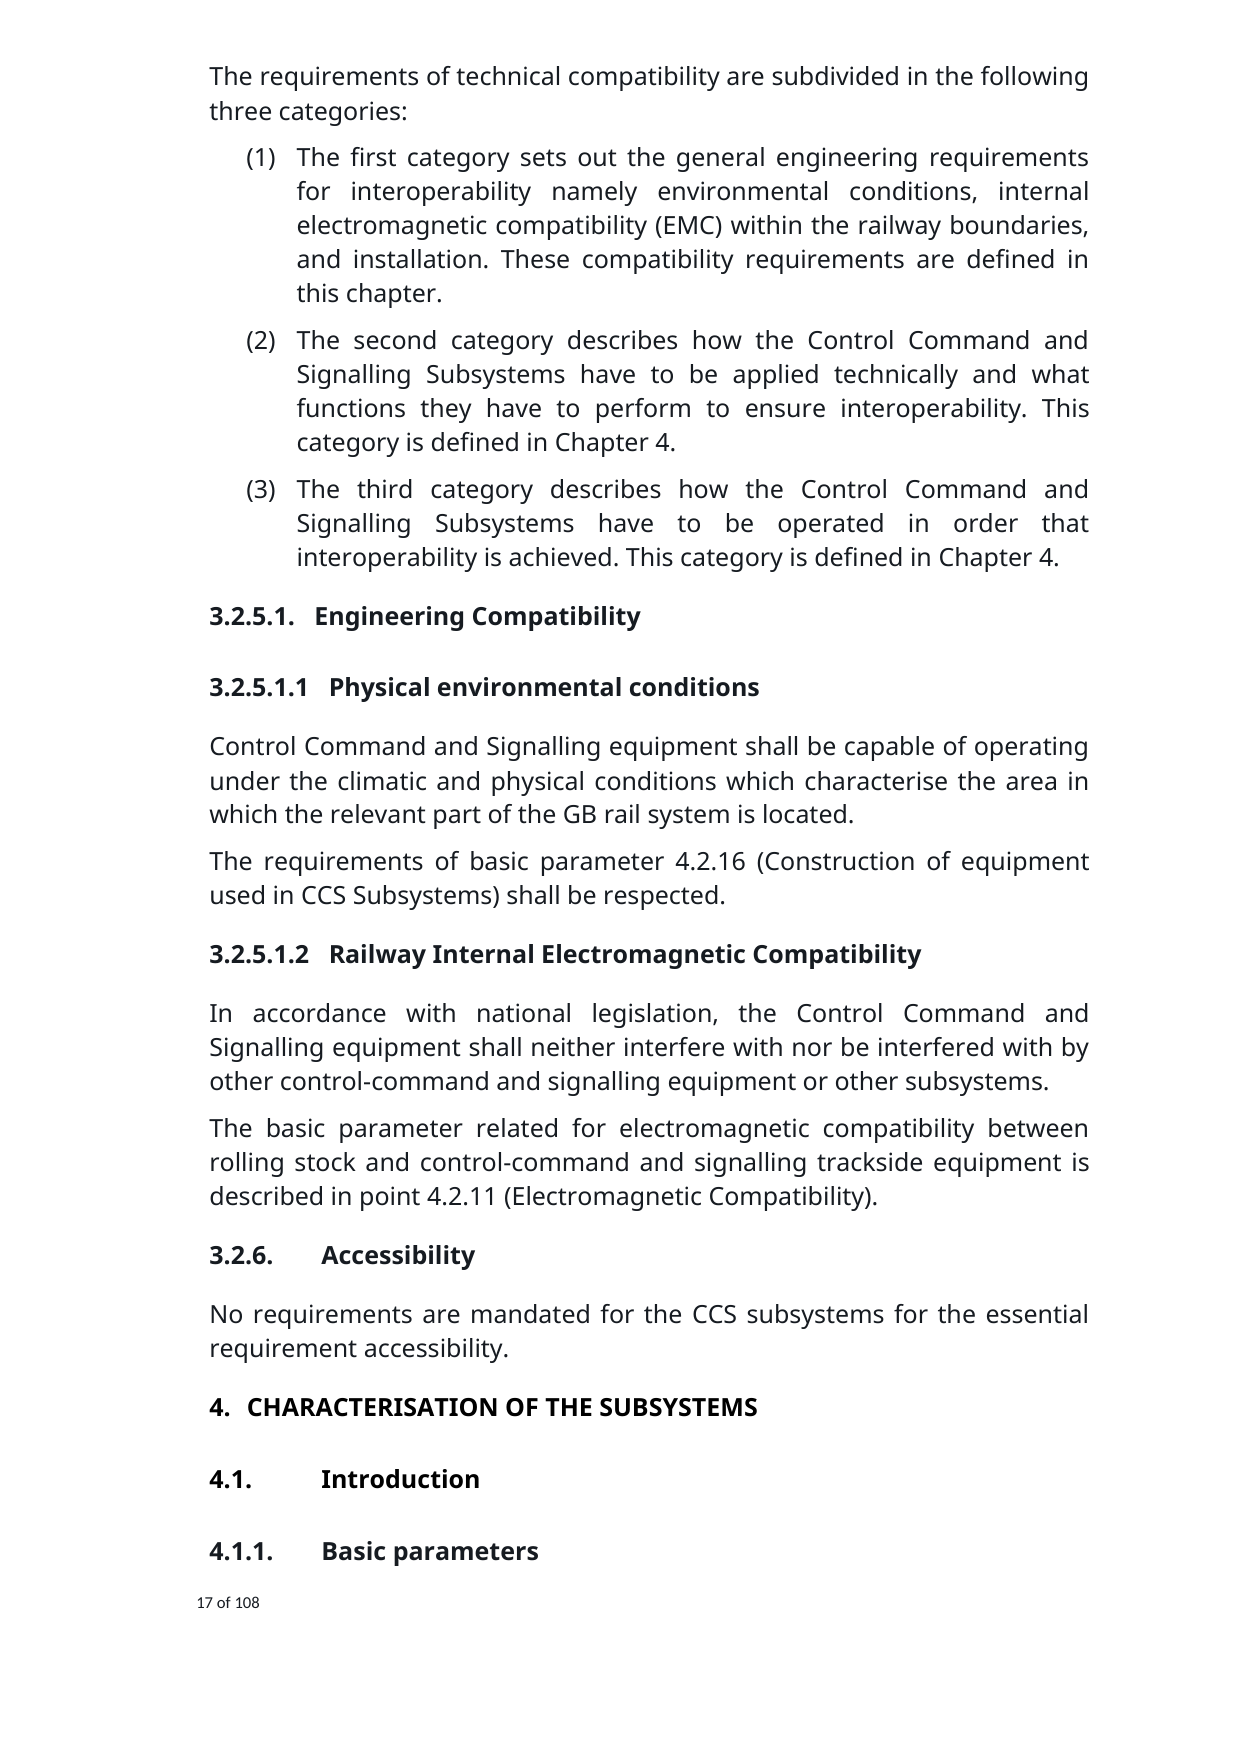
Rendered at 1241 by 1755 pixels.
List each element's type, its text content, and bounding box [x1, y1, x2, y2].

text 3.2.5.1. Engineering Compatibility [209, 598, 1090, 632]
list The third category describes how the Control Command and Signalling Subsystems have to be operated in order that interoperability is achieved. This category is defined in Chapter 4. [246, 471, 1090, 573]
subtitle Basic parameters [209, 1533, 1090, 1567]
list The first category sets out the general engineering requirements for interoperability namely environmental conditions, internal electromagnetic compatibility (EMC) within the railway boundaries, and installation. These compatibility requirements are defined in this chapter. [246, 140, 1090, 310]
list The second category describes how the Control Command and Signalling Subsystems have to be applied technically and what functions they have to perform to ensure interoperability. This category is defined in Chapter 4. [246, 322, 1090, 459]
subtitle Introduction [209, 1462, 1090, 1496]
text Control Command and Signalling equipment shall be capable of operating under the climatic and physical conditions which characterise the area in which the relevant part of the GB rail system is located. [209, 729, 1090, 831]
text The requirements of basic parameter 4.2.16 (Construction of equipment used in CCS Subsystems) shall be respected. [209, 844, 1090, 912]
text 3.2.5.1.1 Physical environmental conditions [209, 670, 1090, 704]
text No requirements are mandated for the CCS subsystems for the essential requirement accessibility. [209, 1297, 1090, 1365]
text The basic parameter related for electromagnetic compatibility between rolling stock and control-command and signalling trackside equipment is described in point 4.2.11 (Electromagnetic Compatibility). [209, 1111, 1090, 1213]
text In accordance with national legislation, the Control Command and Signalling equipment shall neither interfere with nor be interfered with by other control-command and signalling equipment or other subsystems. [209, 996, 1090, 1098]
subtitle CHARACTERISATION OF THE SUBSYSTEMS [209, 1390, 1090, 1424]
text The requirements of technical compatibility are subdivided in the following three categories: [209, 59, 1090, 127]
subtitle Accessibility [209, 1238, 1090, 1272]
text 3.2.5.1.2 Railway Internal Electromagnetic Compatibility [209, 937, 1090, 971]
